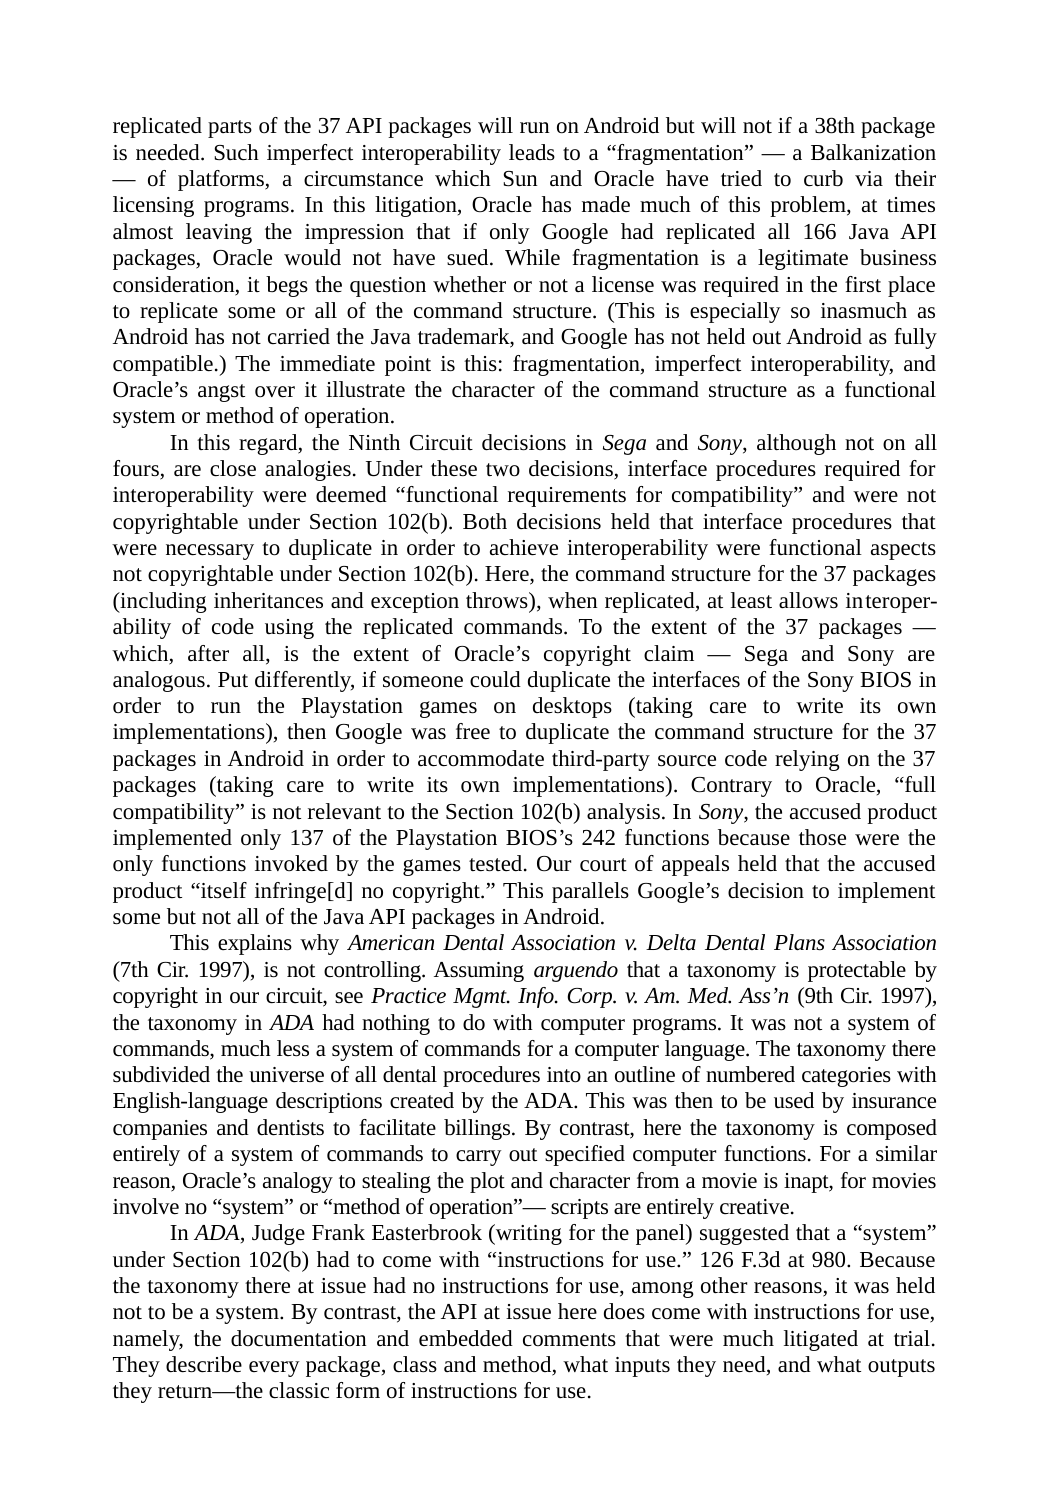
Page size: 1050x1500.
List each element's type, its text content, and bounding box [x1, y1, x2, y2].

text This explains why American Dental Association v. Delta Dental Plans Association (7th Cir. 1997), is not controlling. Assuming arguendo that a taxonomy is protectable by copyright in our circuit, see Practice Mgmt. Info. Corp. v. Am. Med. Ass’n (9th Cir. 1997), the taxonomy in ADA had nothing to do with computer programs. It was not a system of commands, much less a system of commands for a computer language. The taxonomy there subdivided the universe of all dental procedures into an outline of numbered categories with English-language descriptions created by the ADA. This was then to be used by insurance companies and dentists to facilitate billings. By contrast, here the taxonomy is composed entirely of a system of commands to carry out specified computer functions. For a similar reason, Oracle’s analogy to stealing the plot and character from a movie is inapt, for movies involve no “system” or “method of operation”— scripts are entirely creative. [112, 929, 937, 1219]
text replicated parts of the 37 API packages will run on Android but will not if a 38th package is needed. Such imperfect interoperability leads to a “fragmentation” — a Balkanization — of platforms, a circumstance which Sun and Oracle have tried to curb via their licensing programs. In this litigation, Oracle has made much of this problem, at times almost leaving the impression that if only Google had replicated all 166 Java API packages, Oracle would not have sued. While fragmentation is a legitimate business consideration, it begs the question whether or not a license was required in the first place to replicate some or all of the command structure. (This is especially so inasmuch as Android has not carried the Java trademark, and Google has not held out Android as fully compatible.) The immediate point is this: fragmentation, imperfect interoperability, and Oracle’s angst over it illustrate the character of the command structure as a functional system or method of operation. [112, 112, 937, 429]
text In this regard, the Ninth Circuit decisions in Sega and Sony, although not on all fours, are close analogies. Under these two decisions, interface procedures required for inter­operability were deemed “functional requirements for compatibility” and were not copy­rightable under Section 102(b). Both decisions held that interface procedures that were necessary to duplicate in order to achieve interoperability were functional aspects not copyrightable under Section 102(b). Here, the command structure for the 37 packages (in­clud­ing inheritances and exception throws), when replicated, at least allows in­ter­op­er­a­bil­ity of code using the replicated commands. To the extent of the 37 packages — which, after all, is the extent of Oracle’s copyright claim — Sega and Sony are analogous. Put dif­fer­ently, if someone could duplicate the interfaces of the Sony BIOS in order to run the Play­station games on desktops (taking care to write its own implementations), then Google was free to duplicate the command structure for the 37 packages in Android in order to accommodate third-party source code relying on the 37 packages (taking care to write its own implementations). Contrary to Oracle, “full compatibility” is not relevant to the Section 102(b) analysis. In Sony, the accused product implemented only 137 of the Playstation BIOS’s 242 functions because those were the only functions invoked by the games tested. Our court of appeals held that the accused product “itself infringe[d] no copyright.” This parallels Google’s decision to implement some but not all of the Java API packages in Android. [112, 429, 937, 929]
text In ADA, Judge Frank Easterbrook (writing for the panel) suggested that a “system” under Section 102(b) had to come with “instructions for use.” 126 F.3d at 980. Because the taxonomy there at issue had no instructions for use, among other reasons, it was held not to be a system. By contrast, the API at issue here does come with instructions for use, namely, the documentation and embedded comments that were much litigated at trial. They describe every package, class and method, what inputs they need, and what outputs they return—the classic form of instructions for use. [112, 1219, 937, 1404]
